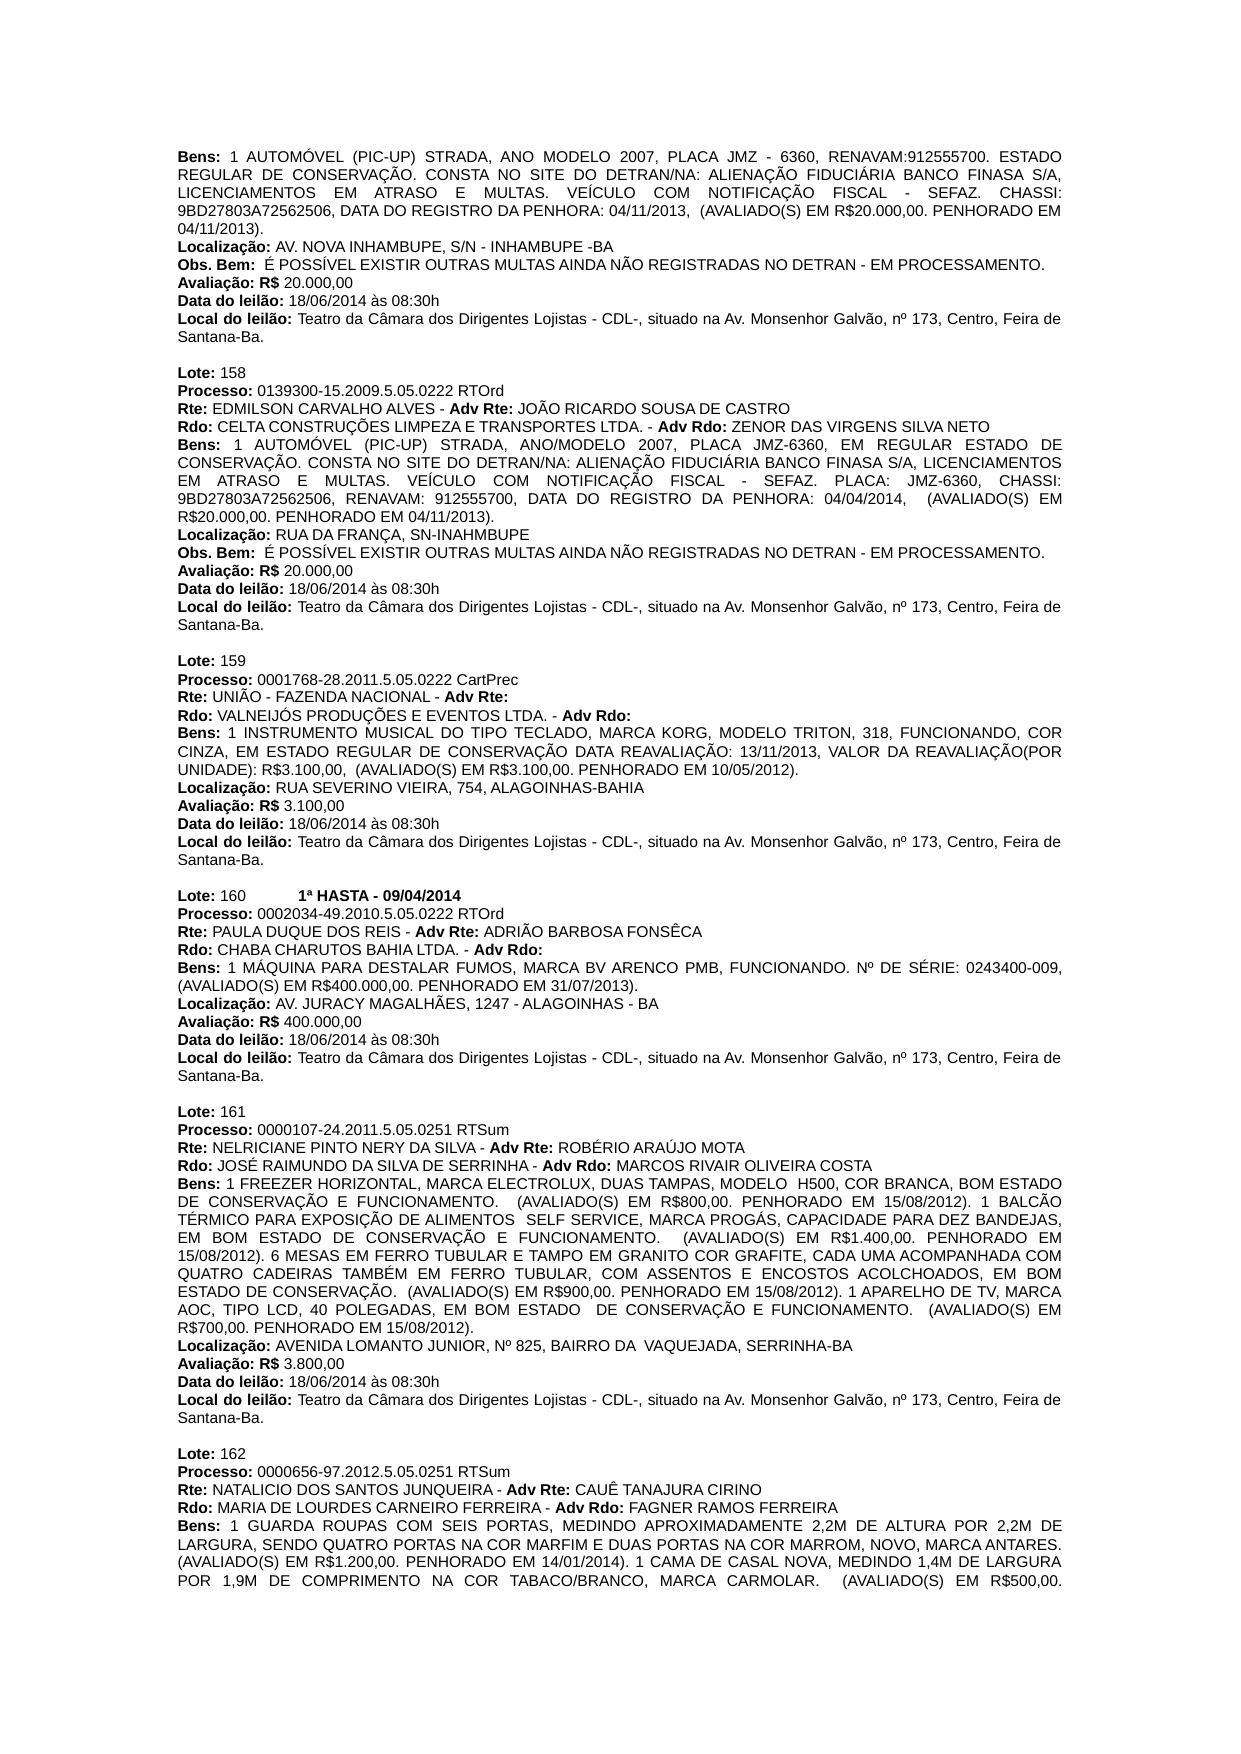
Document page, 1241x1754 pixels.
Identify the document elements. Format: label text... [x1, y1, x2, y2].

text Bens: 1 MÁQUINA PARA DESTALAR FUMOS, MARCA BV ARENCO PMB, FUNCIONANDO. Nº DE SÉRIE: 0243400-009, (AVALIADO(S) EM R$400.000,00. PENHORADO EM 31/07/2013). [177, 958, 1063, 994]
text Local do leilão: Teatro da Câmara dos Dirigentes Lojistas - CDL-, situado na Av. Monsenhor Galvão, nº 173, Centro, Feira de Santana-Ba. [177, 598, 1063, 634]
text Rte: NELRICIANE PINTO NERY DA SILVA - Adv Rte: ROBÉRIO ARAÚJO MOTA [177, 1139, 1063, 1157]
text Lote: 160 1ª HASTA - 09/04/2014 [177, 886, 1063, 904]
text Data do leilão: 18/06/2014 às 08:30h [177, 1373, 1063, 1391]
text Lote: 161 [177, 1103, 1063, 1121]
text Processo: 0000107-24.2011.5.05.0251 RTSum [177, 1121, 1063, 1139]
text Obs. Bem: É POSSÍVEL EXISTIR OUTRAS MULTAS AINDA NÃO REGISTRADAS NO DETRAN - EM PROCESSAMENTO. [177, 256, 1063, 274]
text Local do leilão: Teatro da Câmara dos Dirigentes Lojistas - CDL-, situado na Av. Monsenhor Galvão, nº 173, Centro, Feira de Santana-Ba. [177, 1049, 1063, 1085]
text Obs. Bem: É POSSÍVEL EXISTIR OUTRAS MULTAS AINDA NÃO REGISTRADAS NO DETRAN - EM PROCESSAMENTO. [177, 544, 1063, 562]
text Rte: UNIÃO - FAZENDA NACIONAL - Adv Rte: [177, 688, 1063, 706]
text Processo: 0001768-28.2011.5.05.0222 CartPrec [177, 670, 1063, 688]
text Bens: 1 GUARDA ROUPAS COM SEIS PORTAS, MEDINDO APROXIMADAMENTE 2,2M DE ALTURA POR 2,2M DE LARGURA, SENDO QUATRO PORTAS NA COR MARFIM E DUAS PORTAS NA COR MARROM, NOVO, MARCA ANTARES. (AVALIADO(S) EM R$1.200,00. PENHORADO EM 14/01/2014). 1 CAMA DE CASAL NOVA, MEDINDO 1,4M DE LARGURA POR 1,9M DE COMPRIMENTO NA COR TABACO/BRANCO, MARCA CARMOLAR. (AVALIADO(S) EM R$500,00. [177, 1517, 1063, 1589]
text Local do leilão: Teatro da Câmara dos Dirigentes Lojistas - CDL-, situado na Av. Monsenhor Galvão, nº 173, Centro, Feira de Santana-Ba. [177, 832, 1063, 868]
text Avaliação: R$ 20.000,00 [177, 274, 1063, 292]
text Rdo: VALNEIJÓS PRODUÇÕES E EVENTOS LTDA. - Adv Rdo: [177, 706, 1063, 724]
text Bens: 1 FREEZER HORIZONTAL, MARCA ELECTROLUX, DUAS TAMPAS, MODELO H500, COR BRANCA, BOM ESTADO DE CONSERVAÇÃO E FUNCIONAMENTO. (AVALIADO(S) EM R$800,00. PENHORADO EM 15/08/2012). 1 BALCÃO TÉRMICO PARA EXPOSIÇÃO DE ALIMENTOS SELF SERVICE, MARCA PROGÁS, CAPACIDADE PARA DEZ BANDEJAS, EM BOM ESTADO DE CONSERVAÇÃO E FUNCIONAMENTO. (AVALIADO(S) EM R$1.400,00. PENHORADO EM 15/08/2012). 6 MESAS EM FERRO TUBULAR E TAMPO EM GRANITO COR GRAFITE, CADA UMA ACOMPANHADA COM QUATRO CADEIRAS TAMBÉM EM FERRO TUBULAR, COM ASSENTOS E ENCOSTOS ACOLCHOADOS, EM BOM ESTADO DE CONSERVAÇÃO. (AVALIADO(S) EM R$900,00. PENHORADO EM 15/08/2012). 1 APARELHO DE TV, MARCA AOC, TIPO LCD, 40 POLEGADAS, EM BOM ESTADO DE CONSERVAÇÃO E FUNCIONAMENTO. (AVALIADO(S) EM R$700,00. PENHORADO EM 15/08/2012). [177, 1175, 1063, 1337]
text Avaliação: R$ 20.000,00 [177, 562, 1063, 580]
text Data do leilão: 18/06/2014 às 08:30h [177, 580, 1063, 598]
text Rte: PAULA DUQUE DOS REIS - Adv Rte: ADRIÃO BARBOSA FONSÊCA [177, 922, 1063, 941]
text Rdo: MARIA DE LOURDES CARNEIRO FERREIRA - Adv Rdo: FAGNER RAMOS FERREIRA [177, 1499, 1063, 1517]
text Data do leilão: 18/06/2014 às 08:30h [177, 1031, 1063, 1049]
text Processo: 0139300-15.2009.5.05.0222 RTOrd [177, 382, 1063, 400]
text Lote: 159 [177, 652, 1063, 670]
text Rdo: CHABA CHARUTOS BAHIA LTDA. - Adv Rdo: [177, 941, 1063, 958]
text Bens: 1 INSTRUMENTO MUSICAL DO TIPO TECLADO, MARCA KORG, MODELO TRITON, 318, FUNCIONANDO, COR CINZA, EM ESTADO REGULAR DE CONSERVAÇÃO DATA REAVALIAÇÃO: 13/11/2013, VALOR DA REAVALIAÇÃO(POR UNIDADE): R$3.100,00, (AVALIADO(S) EM R$3.100,00. PENHORADO EM 10/05/2012). [177, 724, 1063, 778]
text Localização: AV. JURACY MAGALHÃES, 1247 - ALAGOINHAS - BA [177, 994, 1063, 1013]
text Processo: 0002034-49.2010.5.05.0222 RTOrd [177, 904, 1063, 922]
text Localização: RUA SEVERINO VIEIRA, 754, ALAGOINHAS-BAHIA [177, 778, 1063, 796]
text Bens: 1 AUTOMÓVEL (PIC-UP) STRADA, ANO MODELO 2007, PLACA JMZ - 6360, RENAVAM:912555700. ESTADO REGULAR DE CONSERVAÇÃO. CONSTA NO SITE DO DETRAN/NA: ALIENAÇÃO FIDUCIÁRIA BANCO FINASA S/A, LICENCIAMENTOS EM ATRASO E MULTAS. VEÍCULO COM NOTIFICAÇÃO FISCAL - SEFAZ. CHASSI: 9BD27803A72562506, DATA DO REGISTRO DA PENHORA: 04/11/2013, (AVALIADO(S) EM R$20.000,00. PENHORADO EM 04/11/2013). [177, 148, 1063, 238]
text Local do leilão: Teatro da Câmara dos Dirigentes Lojistas - CDL-, situado na Av. Monsenhor Galvão, nº 173, Centro, Feira de Santana-Ba. [177, 310, 1063, 346]
text Processo: 0000656-97.2012.5.05.0251 RTSum [177, 1463, 1063, 1481]
text Avaliação: R$ 400.000,00 [177, 1013, 1063, 1031]
text Localização: RUA DA FRANÇA, SN-INAHMBUPE [177, 526, 1063, 544]
text Rte: EDMILSON CARVALHO ALVES - Adv Rte: JOÃO RICARDO SOUSA DE CASTRO [177, 400, 1063, 418]
text Rte: NATALICIO DOS SANTOS JUNQUEIRA - Adv Rte: CAUÊ TANAJURA CIRINO [177, 1481, 1063, 1499]
text Rdo: CELTA CONSTRUÇÕES LIMPEZA E TRANSPORTES LTDA. - Adv Rdo: ZENOR DAS VIRGENS SILVA NETO [177, 418, 1063, 436]
text Localização: AVENIDA LOMANTO JUNIOR, Nº 825, BAIRRO DA VAQUEJADA, SERRINHA-BA [177, 1337, 1063, 1355]
text Localização: AV. NOVA INHAMBUPE, S/N - INHAMBUPE -BA [177, 238, 1063, 256]
text Avaliação: R$ 3.800,00 [177, 1355, 1063, 1373]
text Data do leilão: 18/06/2014 às 08:30h [177, 292, 1063, 310]
text Avaliação: R$ 3.100,00 [177, 796, 1063, 814]
text Bens: 1 AUTOMÓVEL (PIC-UP) STRADA, ANO/MODELO 2007, PLACA JMZ-6360, EM REGULAR ESTADO DE CONSERVAÇÃO. CONSTA NO SITE DO DETRAN/NA: ALIENAÇÃO FIDUCIÁRIA BANCO FINASA S/A, LICENCIAMENTOS EM ATRASO E MULTAS. VEÍCULO COM NOTIFICAÇÃO FISCAL - SEFAZ. PLACA: JMZ-6360, CHASSI: 9BD27803A72562506, RENAVAM: 912555700, DATA DO REGISTRO DA PENHORA: 04/04/2014, (AVALIADO(S) EM R$20.000,00. PENHORADO EM 04/11/2013). [177, 436, 1063, 526]
text Lote: 162 [177, 1445, 1063, 1463]
text Data do leilão: 18/06/2014 às 08:30h [177, 814, 1063, 832]
text Local do leilão: Teatro da Câmara dos Dirigentes Lojistas - CDL-, situado na Av. Monsenhor Galvão, nº 173, Centro, Feira de Santana-Ba. [177, 1391, 1063, 1427]
text Rdo: JOSÉ RAIMUNDO DA SILVA DE SERRINHA - Adv Rdo: MARCOS RIVAIR OLIVEIRA COSTA [177, 1157, 1063, 1175]
text Lote: 158 [177, 364, 1063, 382]
